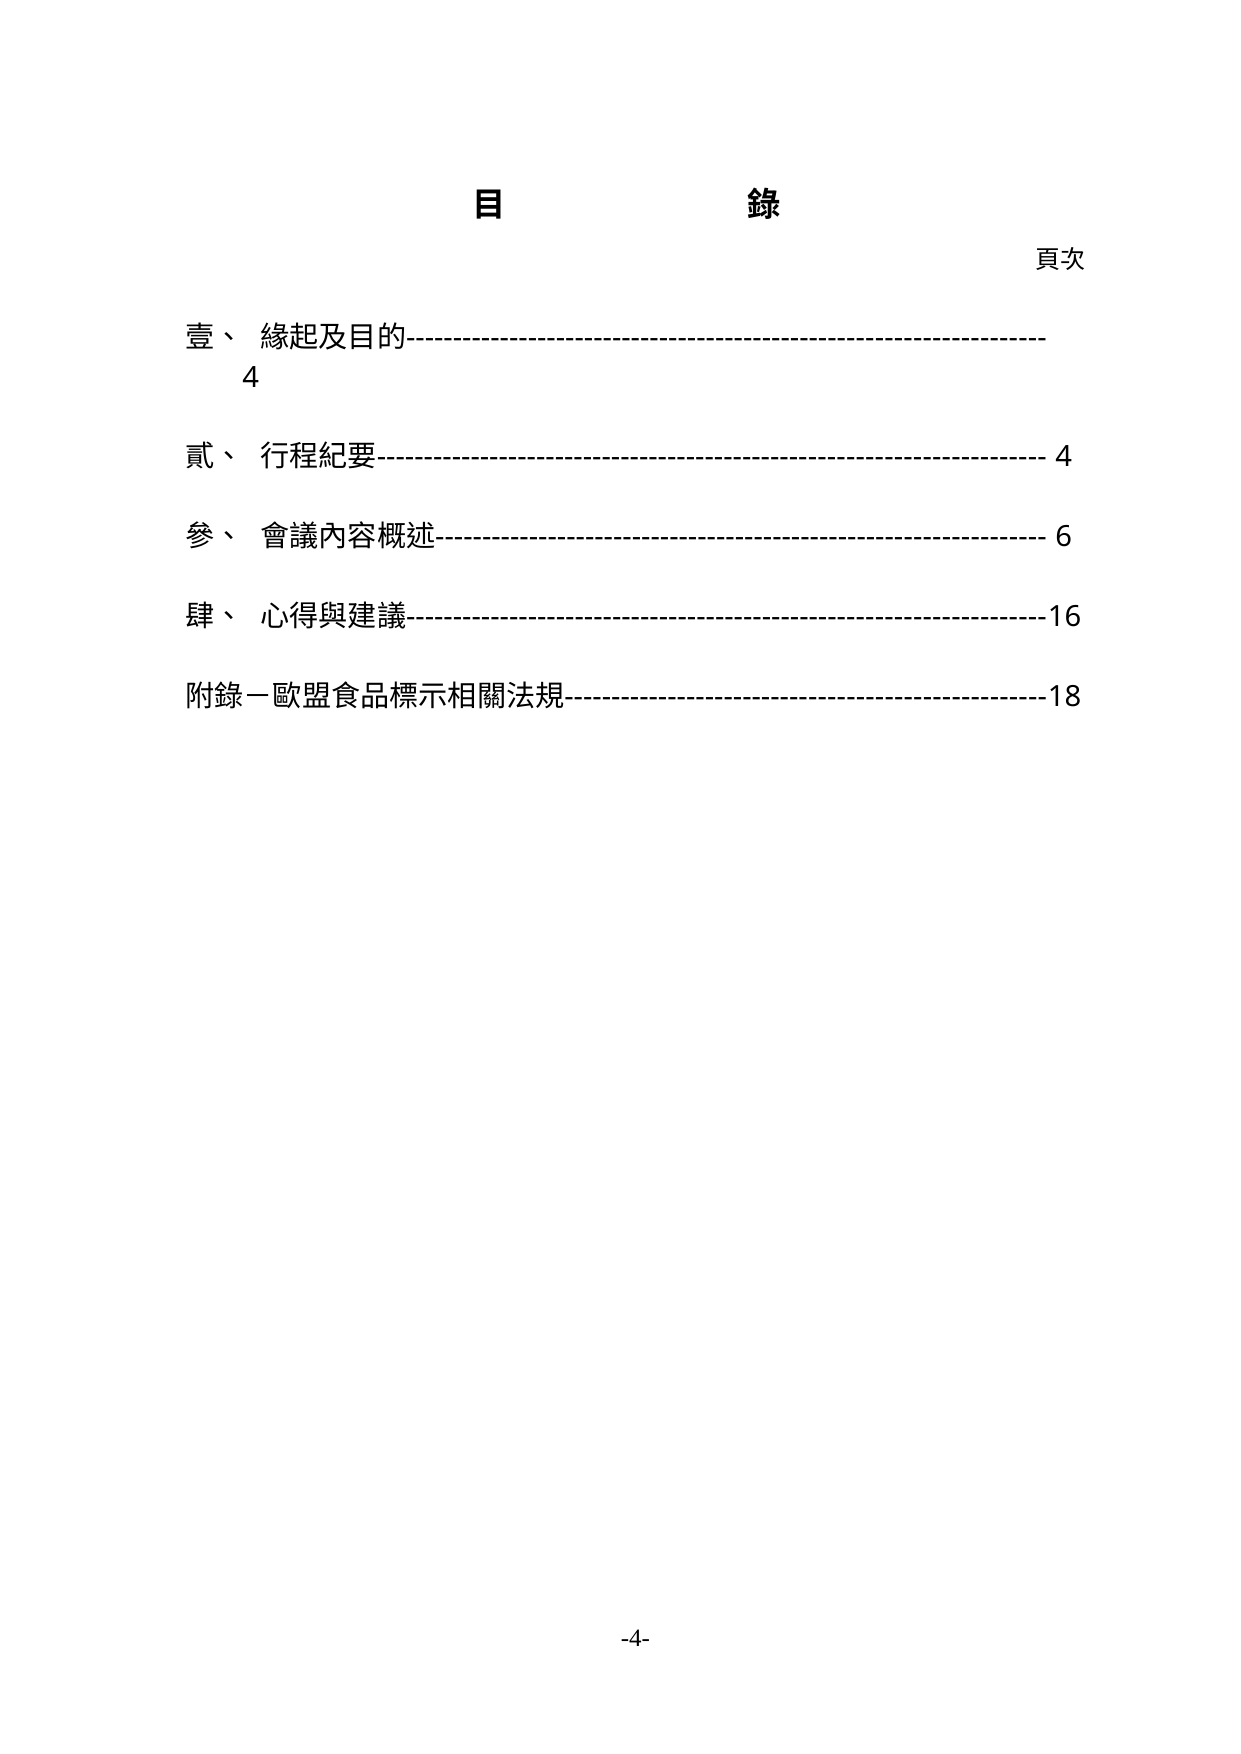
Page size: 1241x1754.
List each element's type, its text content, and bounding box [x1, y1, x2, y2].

list 心得與建議 16 [185, 593, 1088, 635]
list 行程紀要 4 [185, 433, 1088, 475]
text 目 錄 [185, 164, 1085, 239]
list 緣起及目的 4 [185, 313, 1088, 396]
list 會議內容概述 6 [185, 513, 1088, 555]
text 附錄－歐盟食品標示相關法規 18 [185, 673, 1088, 715]
text 頁次 [185, 239, 1085, 277]
